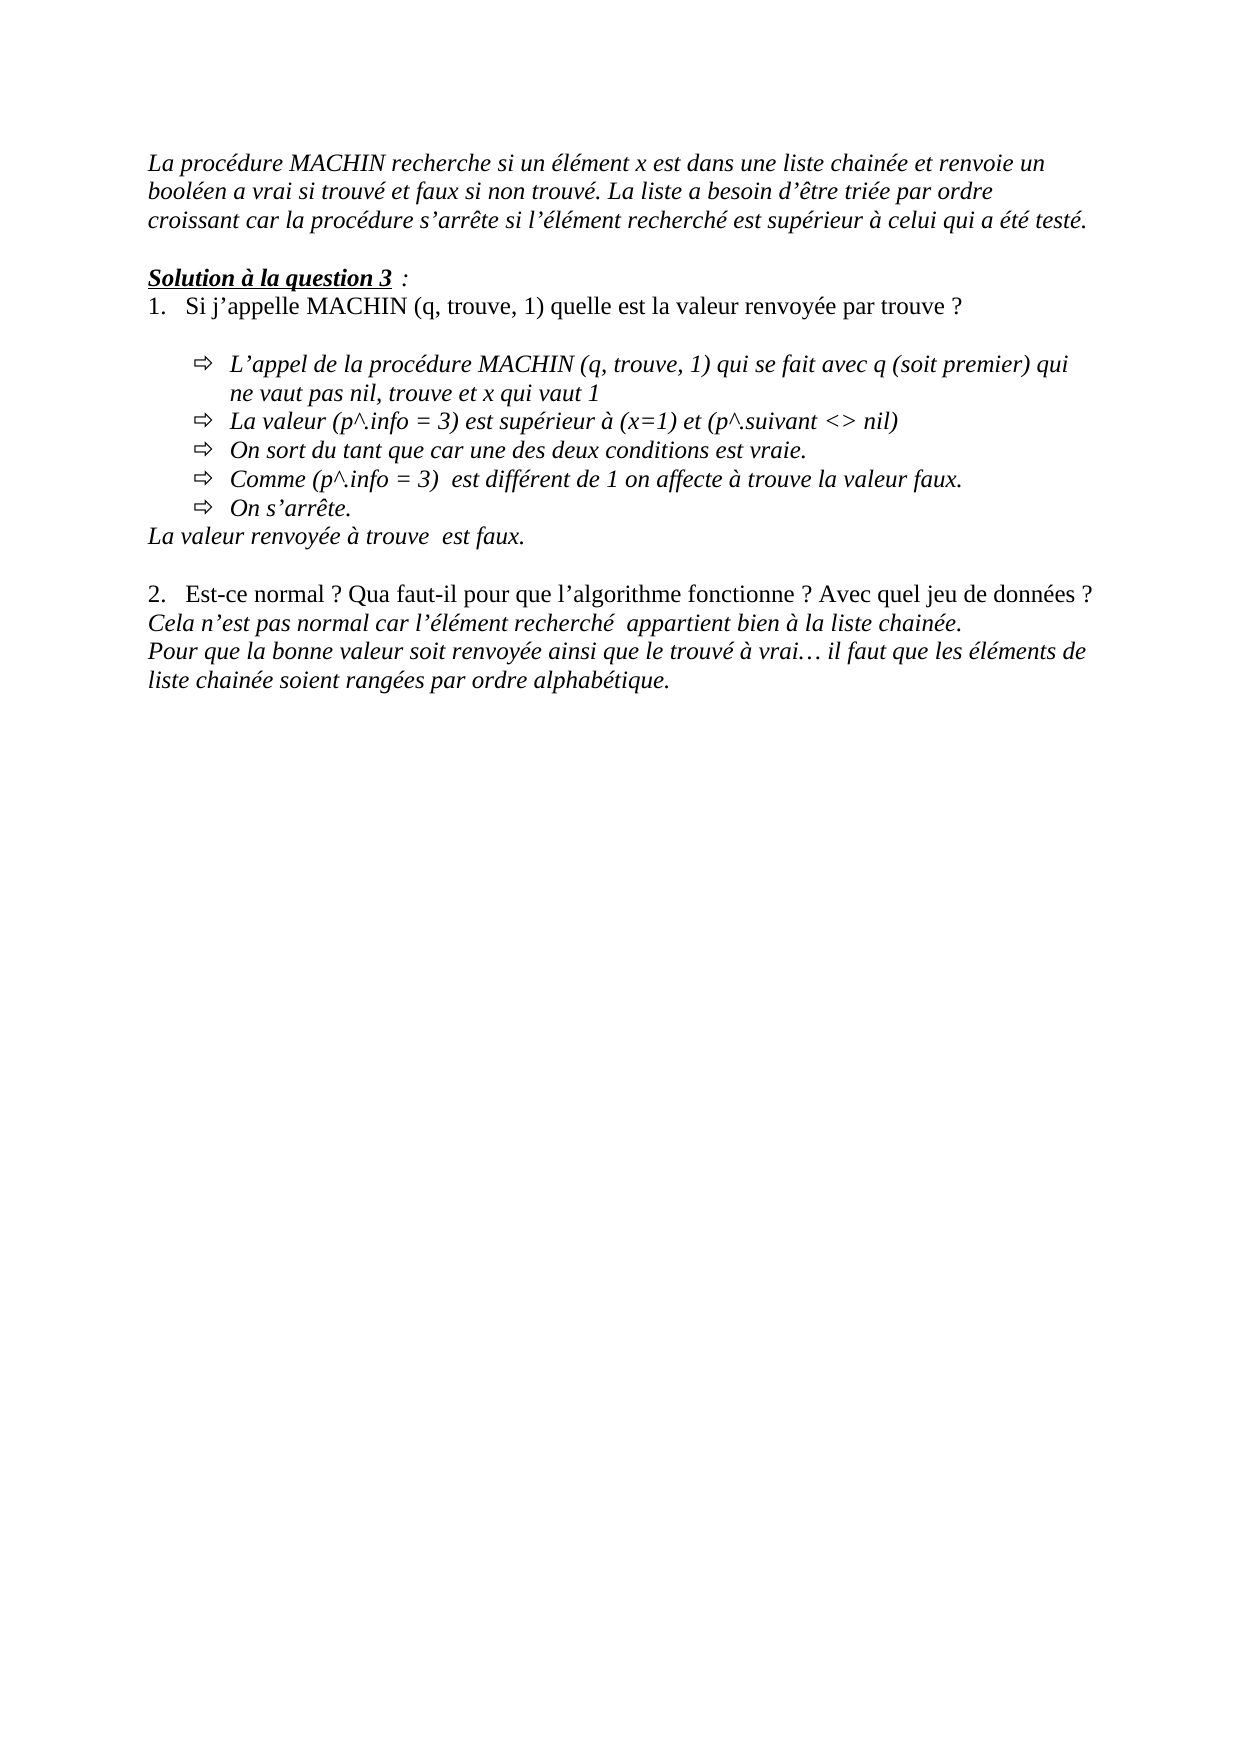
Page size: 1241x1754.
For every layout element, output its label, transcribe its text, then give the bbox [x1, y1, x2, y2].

text Cela n’est pas normal car l’élément recherché appartient bien à la liste chainée. [148, 608, 1093, 636]
text La valeur renvoyée à trouve est faux. [148, 521, 1093, 550]
list Comme (p^.info = 3) est différent de 1 on affecte à trouve la valeur faux. [192, 464, 1093, 493]
text La procédure MACHIN recherche si un élément x est dans une liste chainée et renvoie un booléen a vrai si trouvé et faux si non trouvé. La liste a besoin d’être triée par ordre croissant car la procédure s’arrête si l’élément recherché est supérieur à celui qui a été testé. [148, 148, 1093, 234]
list La valeur (p^.info = 3) est supérieur à (x=1) et (p^.suivant <> nil) [192, 406, 1093, 435]
list Si j’appelle machin (q, trouve, 1) quelle est la valeur renvoyée par trouve ? [148, 291, 1093, 320]
text Pour que la bonne valeur soit renvoyée ainsi que le trouvé à vrai… il faut que les éléments de liste chainée soient rangées par ordre alphabétique. [148, 636, 1093, 694]
list On s’arrête. [192, 493, 1093, 521]
list On sort du tant que car une des deux conditions est vraie. [192, 435, 1093, 464]
list Est-ce normal ? Qua faut-il pour que l’algorithme fonctionne ? Avec quel jeu de données ? [148, 579, 1093, 608]
list L’appel de la procédure MACHIN (q, trouve, 1) qui se fait avec q (soit premier) qui ne vaut pas nil, trouve et x qui vaut 1 [192, 349, 1093, 406]
text Solution à la question 3 : [148, 263, 1093, 291]
